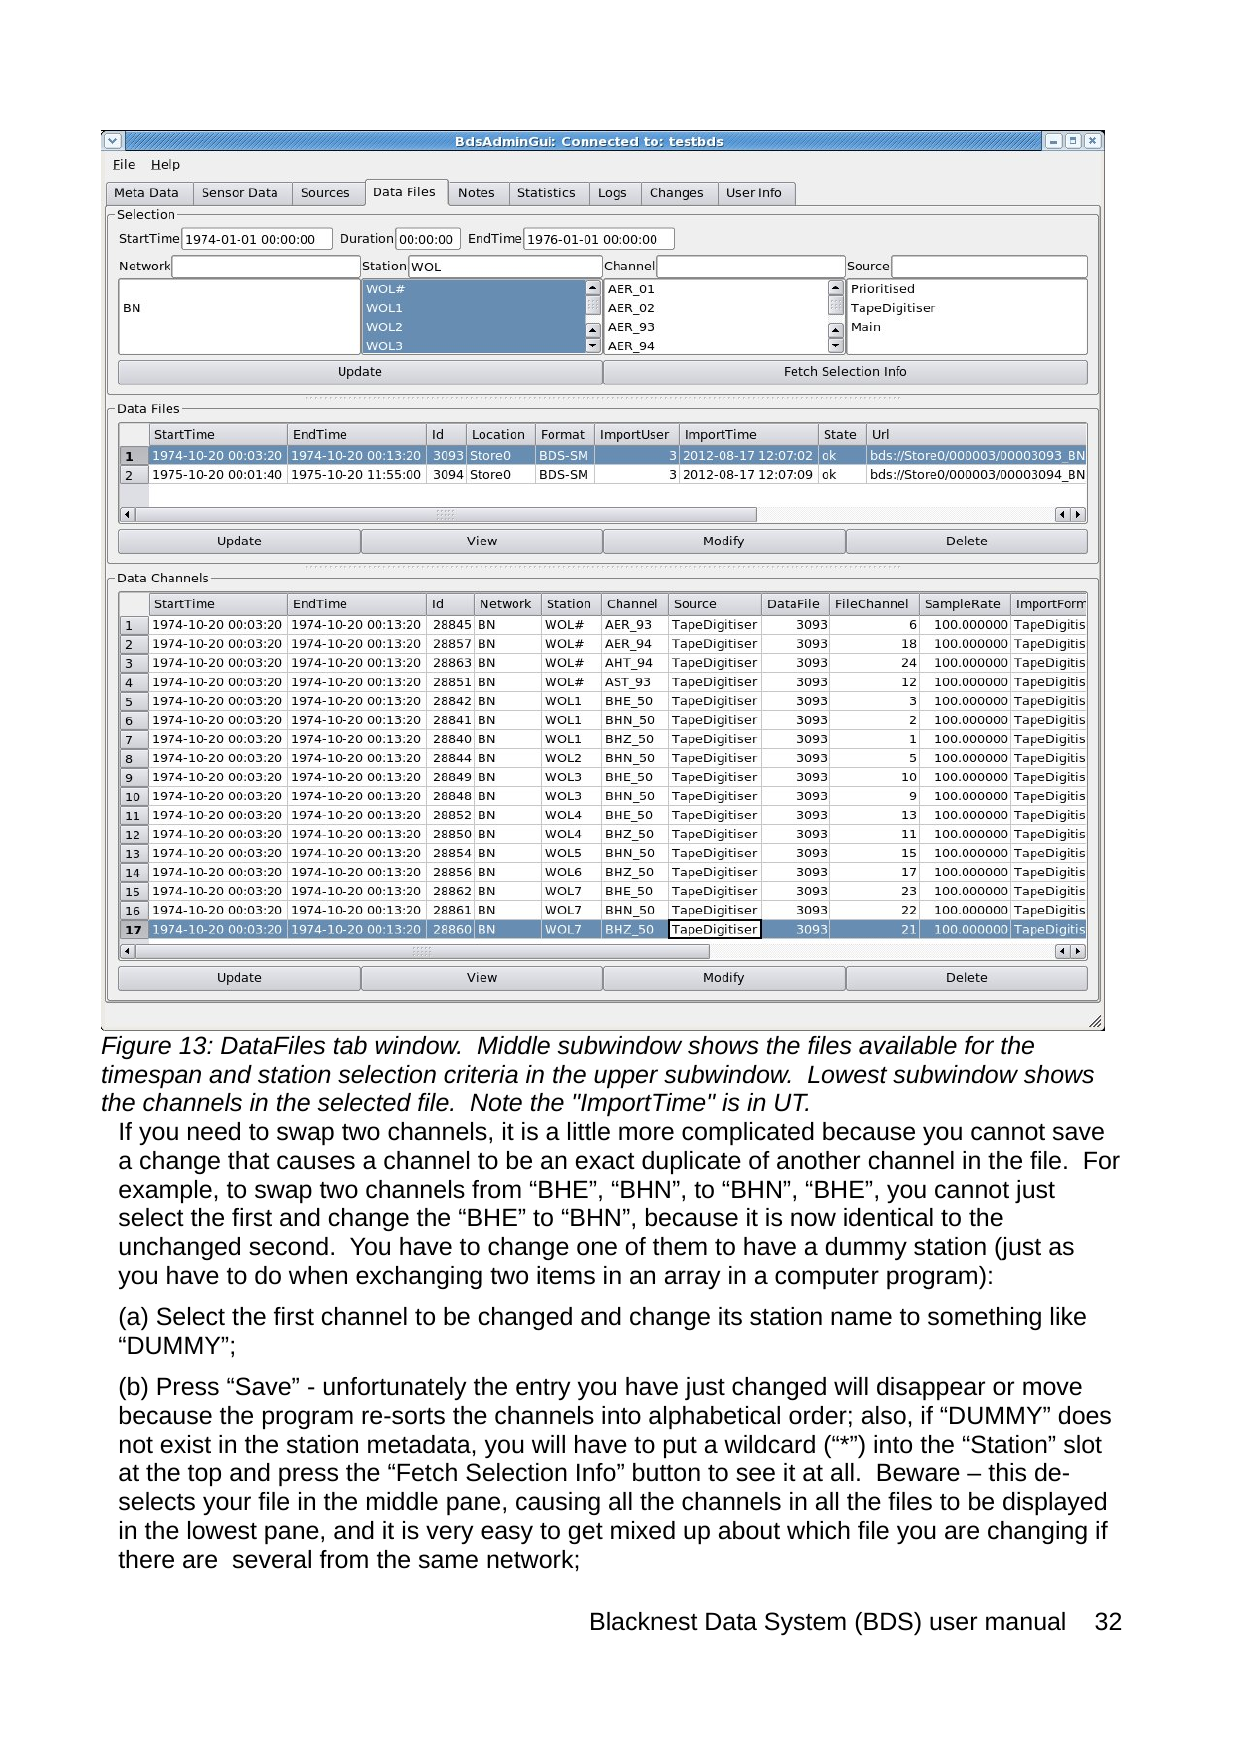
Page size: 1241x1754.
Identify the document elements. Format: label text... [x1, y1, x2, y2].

picture [101, 130, 1105, 1031]
text Figure 13: DataFiles tab window. Middle subwindow shows the files available for the timespan and station selection criteria in the upper subwindow. Lowest subwindow shows the channels in the selected file. Note the "ImportTime" is in UT. [101, 131, 1139, 1117]
text [101, 118, 1139, 131]
text (b) Press “Save” - unfortunately the entry you have just changed will disappear or move because the program re-sorts the channels into alphabetical order; also, if “DUMMY” does not exist in the station metadata, you will have to put a wildcard (“*”) into the “Station” slot at the top and press the “Fetch Selection Info” button to see it at all. Beware – this de-selects your file in the middle pane, causing all the channels in all the files to be displayed in the lowest pane, and it is very easy to get mixed up about which file you are changing if there are several from the same network; [118, 1372, 1122, 1573]
text If you need to swap two channels, it is a little more complicated because you cannot save a change that causes a channel to be an exact duplicate of another channel in the file. For example, to swap two channels from “BHE”, “BHN”, to “BHN”, “BHE”, you cannot just select the first and change the “BHE” to “BHN”, because it is now identical to the unchanged second. You have to change one of them to have a dummy station (just as you have to do when exchanging two items in an array in a computer program): [118, 1117, 1122, 1289]
text (a) Select the first channel to be changed and change its station name to something like “DUMMY”; [118, 1302, 1122, 1359]
